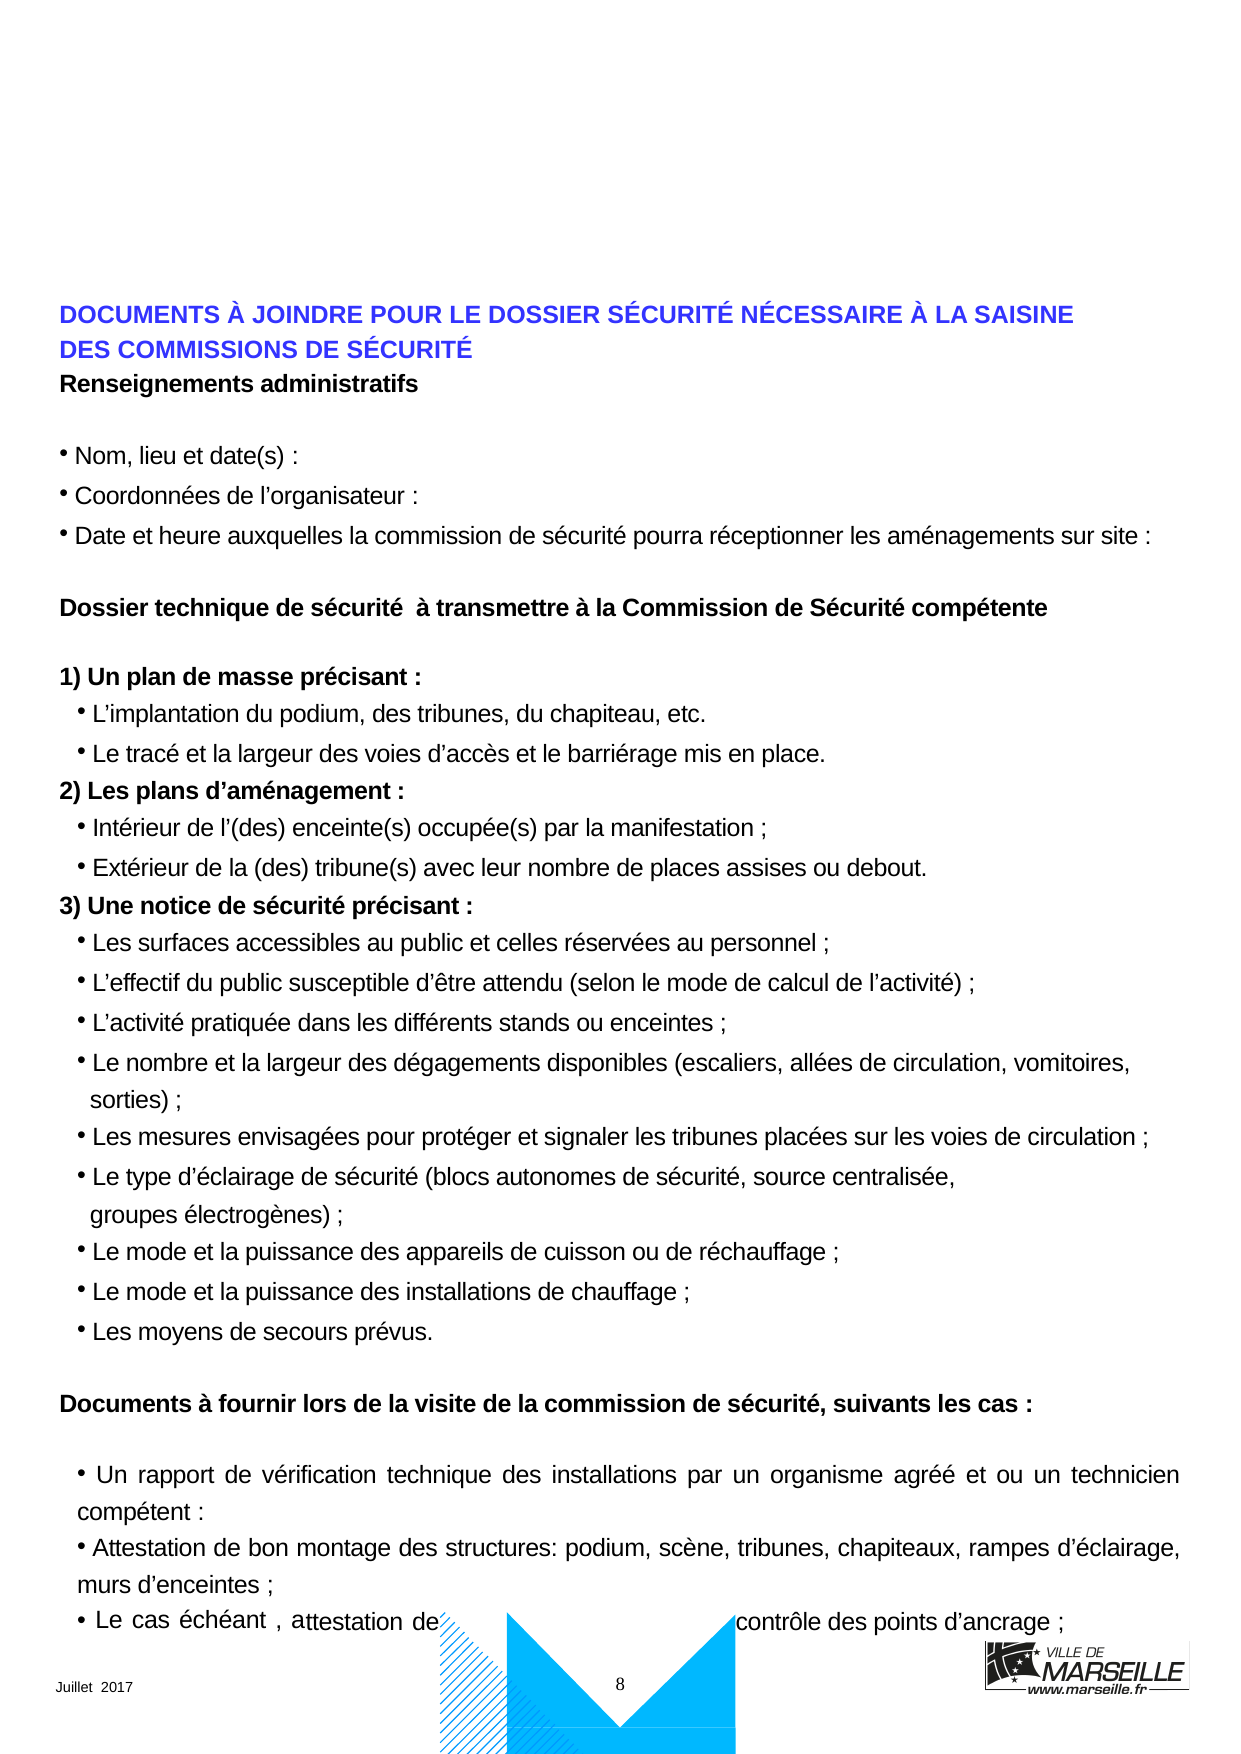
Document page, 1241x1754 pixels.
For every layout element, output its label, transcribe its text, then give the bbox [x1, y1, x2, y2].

text DOCUMENTS À JOINDRE POUR LE DOSSIER SÉCURITÉ NÉCESSAIRE À LA SAISINE [59, 300, 1181, 329]
text 2) Les plans d’aménagement : [59, 776, 1181, 805]
text Renseignements administratifs [59, 369, 1181, 398]
text • Date et heure auxquelles la commission de sécurité pourra réceptionner les aménagements sur site : [59, 518, 1181, 552]
text • Attestation de bon montage des structures: podium, scène, tribunes, chapiteaux, rampes d’éclairage, murs d’enceintes ; [77, 1531, 1181, 1599]
text groupes électrogènes) ; [77, 1200, 1181, 1228]
text • L’activité pratiquée dans les différents stands ou enceintes ; [77, 1005, 1181, 1038]
text DES COMMISSIONS DE SÉCURITÉ [59, 335, 1181, 364]
text • Le mode et la puissance des appareils de cuisson ou de réchauffage ; [77, 1234, 1181, 1267]
picture [985, 1641, 1190, 1694]
text • Nom, lieu et date(s) : [59, 438, 1181, 472]
text • Le mode et la puissance des installations de chauffage ; [77, 1274, 1181, 1307]
text • L’implantation du podium, des tribunes, du chapiteau, etc. [77, 696, 1181, 729]
text sorties) ; [77, 1085, 1181, 1114]
text • L’effectif du public susceptible d’être attendu (selon le mode de calcul de l’activité) ; [77, 965, 1181, 998]
text • Coordonnées de l’organisateur : [59, 478, 1181, 512]
text • Les surfaces accessibles au public et celles réservées au personnel ; [77, 925, 1181, 958]
text • Le cas échéant , attestation de contrôle des points d’ancrage ; [77, 1605, 1181, 1638]
text • Un rapport de vérification technique des installations par un organisme agréé et ou un technicien compétent : [77, 1458, 1181, 1525]
text 1) Un plan de masse précisant : [59, 662, 1181, 691]
text • Le type d’éclairage de sécurité (blocs autonomes de sécurité, source centralisée, [77, 1160, 1181, 1193]
text • Extérieur de la (des) tribune(s) avec leur nombre de places assises ou debout. [77, 851, 1181, 884]
text Documents à fournir lors de la visite de la commission de sécurité, suivants les cas : [59, 1389, 1181, 1417]
text • Le nombre et la largeur des dégagements disponibles (escaliers, allées de circulation, vomitoires, [77, 1045, 1181, 1078]
text • Les mesures envisagées pour protéger et signaler les tribunes placées sur les voies de circulation ; [77, 1120, 1181, 1153]
text • Le tracé et la largeur des voies d’accès et le barriérage mis en place. [77, 736, 1181, 769]
text Dossier technique de sécurité à transmettre à la Commission de Sécurité compétente [59, 593, 1181, 622]
text • Les moyens de secours prévus. [77, 1314, 1181, 1347]
text 3) Une notice de sécurité précisant : [59, 891, 1181, 919]
text • Intérieur de l’(des) enceinte(s) occupée(s) par la manifestation ; [77, 811, 1181, 844]
